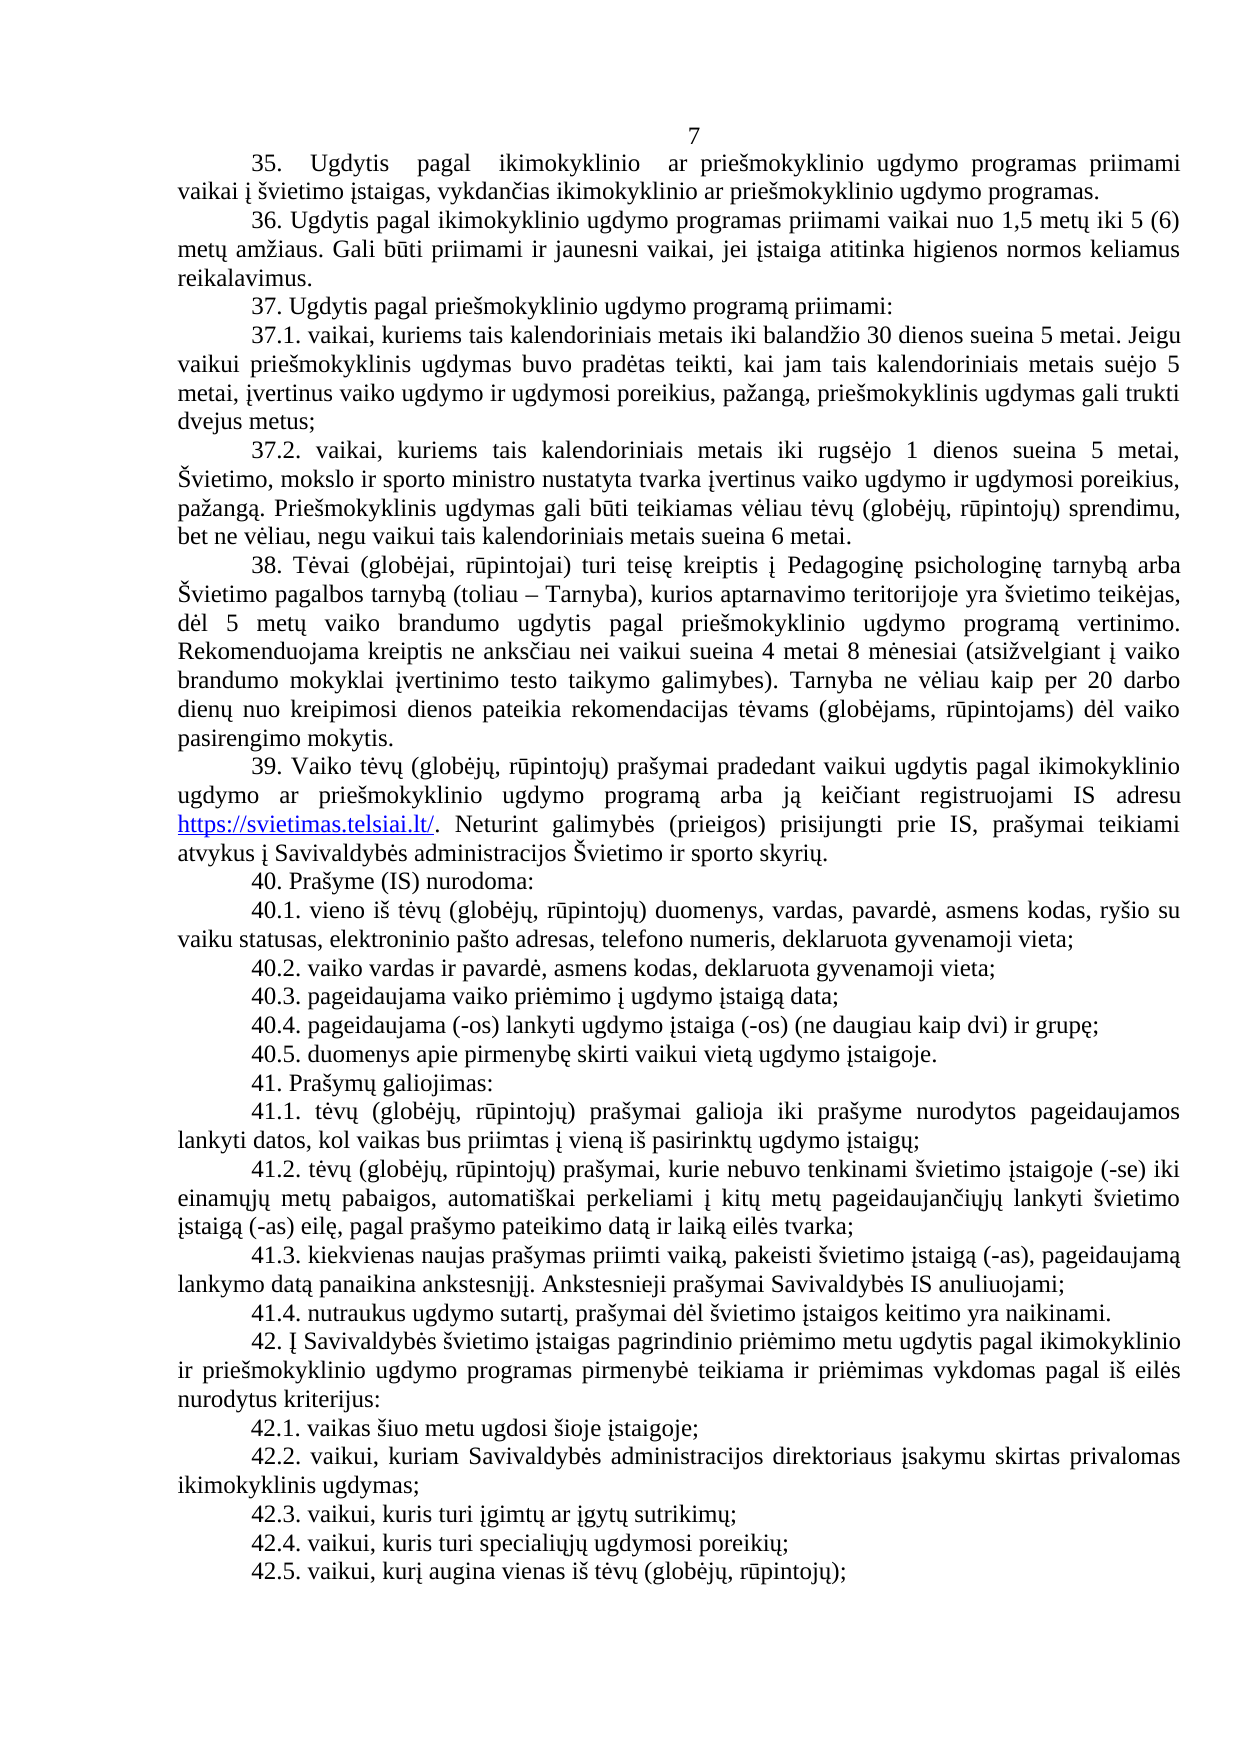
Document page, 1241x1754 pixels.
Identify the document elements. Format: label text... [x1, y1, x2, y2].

text 39. Vaiko tėvų (globėjų, rūpintojų) prašymai pradedant vaikui ugdytis pagal ikimokyklinio ugdymo ar priešmokyklinio ugdymo programą arba ją keičiant registruojami IS adresu https://svietimas.telsiai.lt/. Neturint galimybės (prieigos) prisijungti prie IS, prašymai teikiami atvykus į Savivaldybės administracijos Švietimo ir sporto skyrių. [177, 751, 1181, 866]
text 41.3. kiekvienas naujas prašymas priimti vaiką, pakeisti švietimo įstaigą (-as), pageidaujamą lankymo datą panaikina ankstesnįjį. Ankstesnieji prašymai Savivaldybės IS anuliuojami; [177, 1240, 1181, 1298]
text 36. Ugdytis pagal ikimokyklinio ugdymo programas priimami vaikai nuo 1,5 metų iki 5 (6) metų amžiaus. Gali būti priimami ir jaunesni vaikai, jei įstaiga atitinka higienos normos keliamus reikalavimus. [177, 205, 1181, 291]
text 42.4. vaikui, kuris turi specialiųjų ugdymosi poreikių; [177, 1528, 1181, 1556]
text 35. Ugdytis pagal ikimokyklinio ar priešmokyklinio ugdymo programas priimami vaikai į švietimo įstaigas, vykdančias ikimokyklinio ar priešmokyklinio ugdymo programas. [177, 148, 1181, 205]
text 41. Prašymų galiojimas: [177, 1068, 1181, 1096]
text 42.2. vaikui, kuriam Savivaldybės administracijos direktoriaus įsakymu skirtas privalomas ikimokyklinis ugdymas; [177, 1441, 1181, 1499]
text 42.5. vaikui, kurį augina vienas iš tėvų (globėjų, rūpintojų); [177, 1556, 1181, 1585]
text 40.3. pageidaujama vaiko priėmimo į ugdymo įstaigą data; [177, 981, 1181, 1010]
text 40. Prašyme (IS) nurodoma: [177, 866, 1181, 895]
text 38. Tėvai (globėjai, rūpintojai) turi teisę kreiptis į Pedagoginę psichologinę tarnybą arba Švietimo pagalbos tarnybą (toliau – Tarnyba), kurios aptarnavimo teritorijoje yra švietimo teikėjas, dėl 5 metų vaiko brandumo ugdytis pagal priešmokyklinio ugdymo programą vertinimo. Rekomenduojama kreiptis ne anksčiau nei vaikui sueina 4 metai 8 mėnesiai (atsižvelgiant į vaiko brandumo mokyklai įvertinimo testo taikymo galimybes). Tarnyba ne vėliau kaip per 20 darbo dienų nuo kreipimosi dienos pateikia rekomendacijas tėvams (globėjams, rūpintojams) dėl vaiko pasirengimo mokytis. [177, 550, 1181, 751]
text 42. Į Savivaldybės švietimo įstaigas pagrindinio priėmimo metu ugdytis pagal ikimokyklinio ir priešmokyklinio ugdymo programas pirmenybė teikiama ir priėmimas vykdomas pagal iš eilės nurodytus kriterijus: [177, 1326, 1181, 1413]
text 40.1. vieno iš tėvų (globėjų, rūpintojų) duomenys, vardas, pavardė, asmens kodas, ryšio su vaiku statusas, elektroninio pašto adresas, telefono numeris, deklaruota gyvenamoji vieta; [177, 895, 1181, 953]
text 40.5. duomenys apie pirmenybę skirti vaikui vietą ugdymo įstaigoje. [177, 1039, 1181, 1068]
text 37.1. vaikai, kuriems tais kalendoriniais metais iki balandžio 30 dienos sueina 5 metai. Jeigu vaikui priešmokyklinis ugdymas buvo pradėtas teikti, kai jam tais kalendoriniais metais suėjo 5 metai, įvertinus vaiko ugdymo ir ugdymosi poreikius, pažangą, priešmokyklinis ugdymas gali trukti dvejus metus; [177, 320, 1181, 435]
text 41.1. tėvų (globėjų, rūpintojų) prašymai galioja iki prašyme nurodytos pageidaujamos lankyti datos, kol vaikas bus priimtas į vieną iš pasirinktų ugdymo įstaigų; [177, 1096, 1181, 1154]
text 41.4. nutraukus ugdymo sutartį, prašymai dėl švietimo įstaigos keitimo yra naikinami. [177, 1298, 1181, 1326]
text 41.2. tėvų (globėjų, rūpintojų) prašymai, kurie nebuvo tenkinami švietimo įstaigoje (-se) iki einamųjų metų pabaigos, automatiškai perkeliami į kitų metų pageidaujančiųjų lankyti švietimo įstaigą (-as) eilę, pagal prašymo pateikimo datą ir laiką eilės tvarka; [177, 1154, 1181, 1240]
text 37.2. vaikai, kuriems tais kalendoriniais metais iki rugsėjo 1 dienos sueina 5 metai, Švietimo, mokslo ir sporto ministro nustatyta tvarka įvertinus vaiko ugdymo ir ugdymosi poreikius, pažangą. Priešmokyklinis ugdymas gali būti teikiamas vėliau tėvų (globėjų, rūpintojų) sprendimu, bet ne vėliau, negu vaikui tais kalendoriniais metais sueina 6 metai. [177, 435, 1181, 550]
text 40.2. vaiko vardas ir pavardė, asmens kodas, deklaruota gyvenamoji vieta; [177, 953, 1181, 981]
text 42.3. vaikui, kuris turi įgimtų ar įgytų sutrikimų; [177, 1499, 1181, 1528]
text 42.1. vaikas šiuo metu ugdosi šioje įstaigoje; [177, 1413, 1181, 1441]
text 37. Ugdytis pagal priešmokyklinio ugdymo programą priimami: [177, 291, 1181, 320]
text 40.4. pageidaujama (-os) lankyti ugdymo įstaiga (-os) (ne daugiau kaip dvi) ir grupę; [177, 1010, 1181, 1039]
